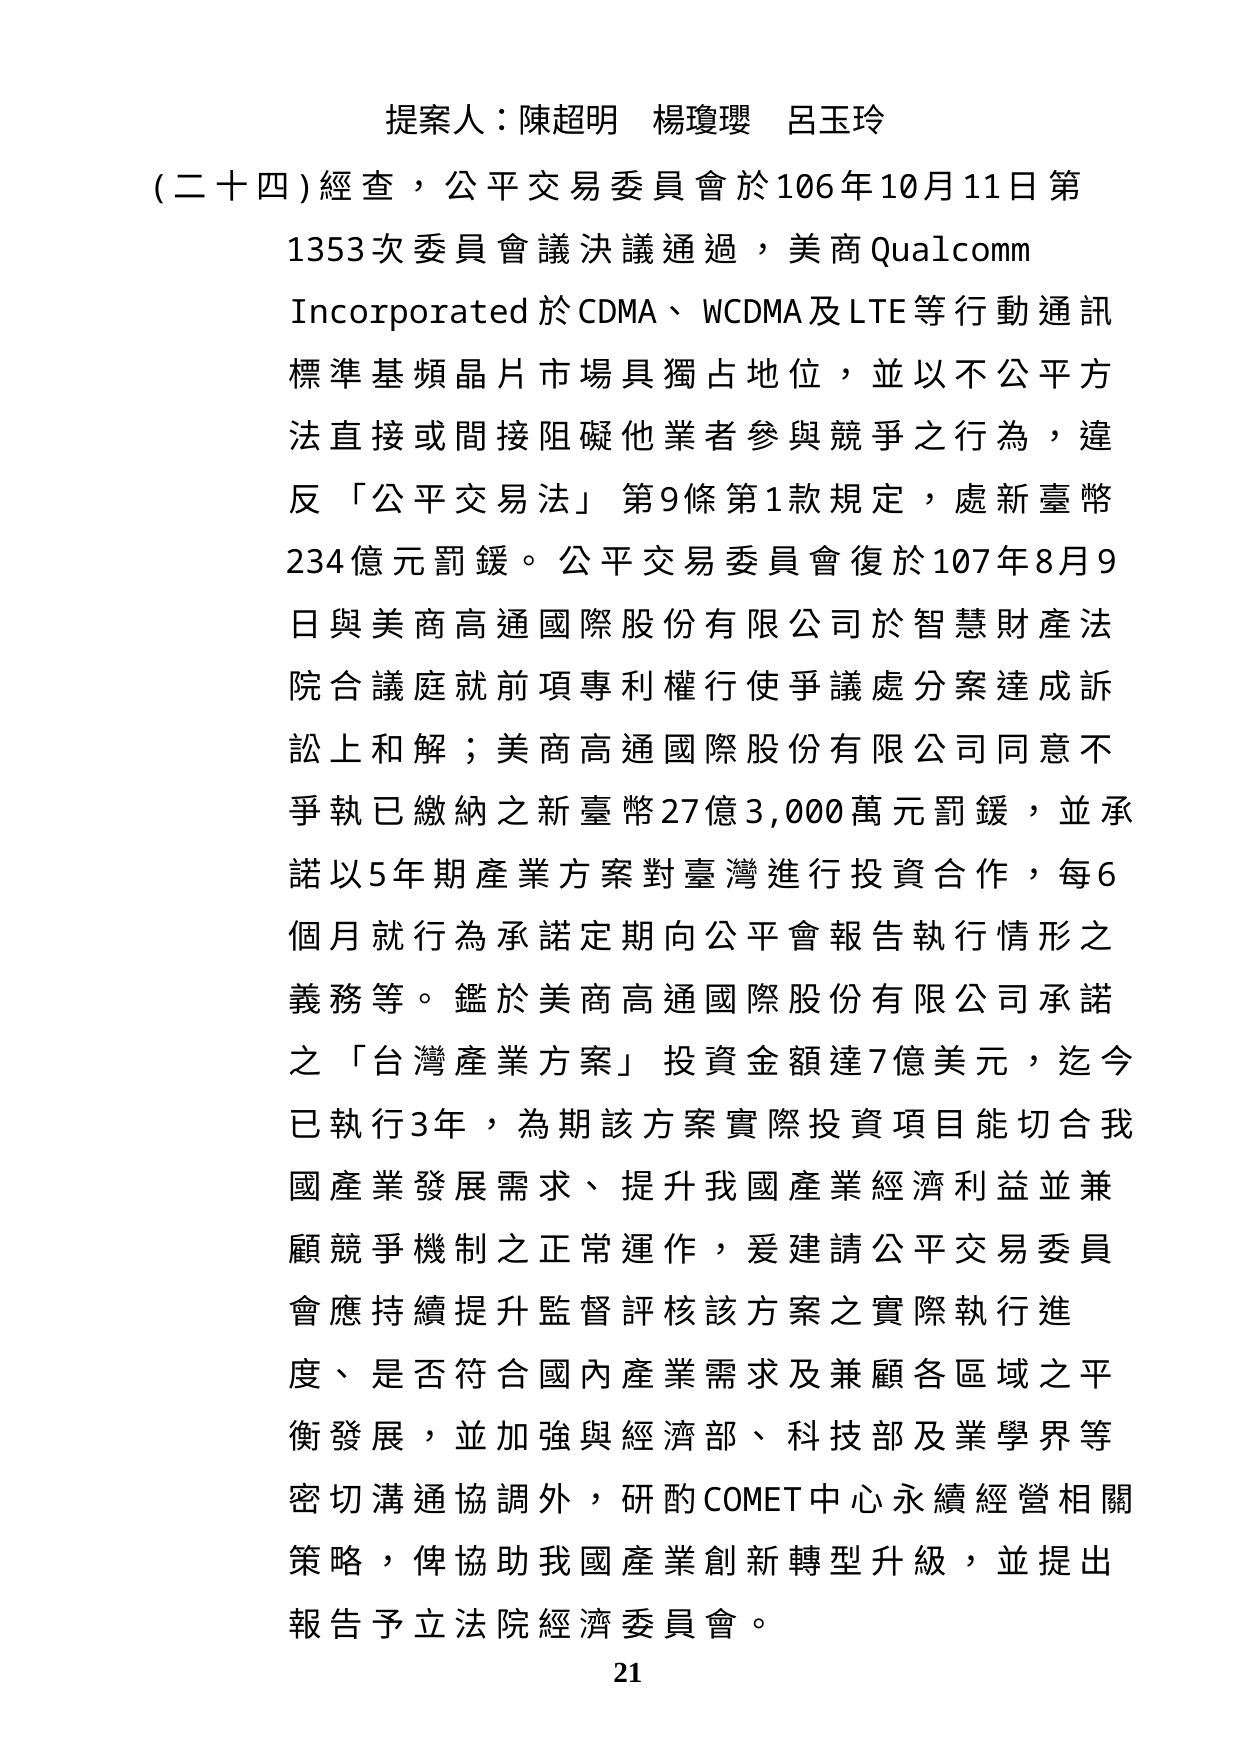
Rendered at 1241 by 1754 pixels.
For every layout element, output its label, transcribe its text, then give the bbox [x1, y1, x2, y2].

text (二十四)經查，公平交易委員會於106年10月11日第1353次委員會議決議通過，美商Qualcomm Incorporated於CDMA、WCDMA及LTE等行動通訊標準基頻晶片市場具獨占地位，並以不公平方法直接或間接阻礙他業者參與競爭之行為，違反「公平交易法」第9條第1款規定，處新臺幣234億元罰鍰。公平交易委員會復於107年8月9日與美商高通國際股份有限公司於智慧財產法院合議庭就前項專利權行使爭議處分案達成訴訟上和解；美商高通國際股份有限公司同意不爭執已繳納之新臺幣27億3,000萬元罰鍰，並承諾以5年期產業方案對臺灣進行投資合作，每6個月就行為承諾定期向公平會報告執行情形之義務等。鑑於美商高通國際股份有限公司承諾之「台灣產業方案」投資金額達7億美元，迄今已執行3年，為期該方案實際投資項目能切合我國產業發展需求、提升我國產業經濟利益並兼顧競爭機制之正常運作，爰建請公平交易委員會應持續提升監督評核該方案之實際執行進度、是否符合國內產業需求及兼顧各區域之平衡發展，並加強與經濟部、科技部及業學界等密切溝通協調外，研酌COMET中心永續經營相關策略，俾協助我國產業創新轉型升級，並提出報告予立法院經濟委員會。 [141, 143, 1148, 1643]
text 提案人：陳超明 楊瓊瓔 呂玉玲 [176, 91, 1140, 143]
